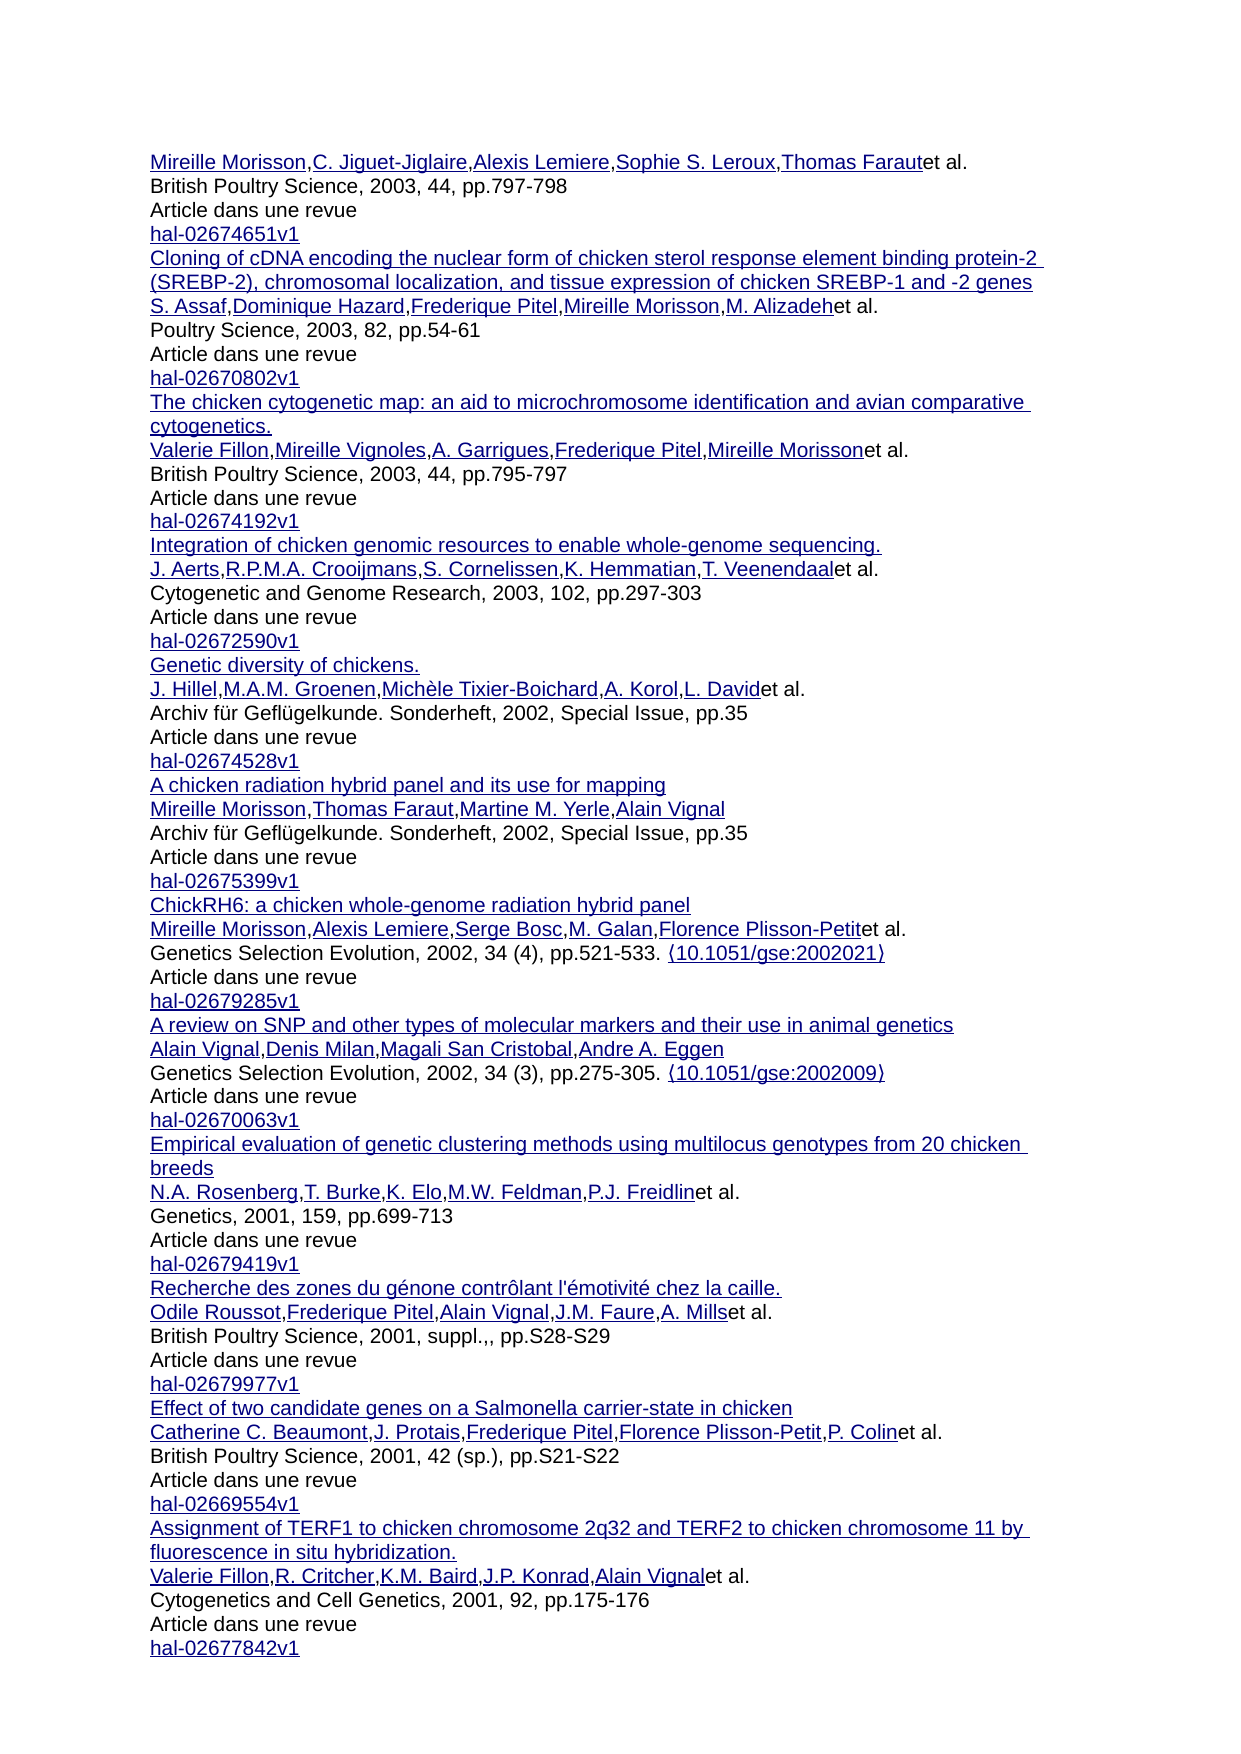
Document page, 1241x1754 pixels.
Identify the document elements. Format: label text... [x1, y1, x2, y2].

table_cell The chicken cytogenetic map: an aid to microchromosome identification and avian comparative cytogenetics. Valerie Fillon,Mireille Vignoles,A. Garrigues,Frederique Pitel,Mireille Morissonet al. British Poultry Science, 2003, 44, pp.795-797 Article dans une revue hal-02674192v1 [150, 390, 1090, 533]
table_cell Empirical evaluation of genetic clustering methods using multilocus genotypes from 20 chicken breeds N.A. Rosenberg,T. Burke,K. Elo,M.W. Feldman,P.J. Freidlinet al. Genetics, 2001, 159, pp.699-713 Article dans une revue hal-02679419v1 [150, 1132, 1090, 1276]
table_cell A review on SNP and other types of molecular markers and their use in animal genetics Alain Vignal,Denis Milan,Magali San Cristobal,Andre A. Eggen Genetics Selection Evolution, 2002, 34 (3), pp.275-305. ⟨10.1051/gse:2002009⟩ Article dans une revue hal-02670063v1 [150, 1013, 1090, 1132]
table_cell Integration of chicken genomic resources to enable whole-genome sequencing. J. Aerts,R.P.M.A. Crooijmans,S. Cornelissen,K. Hemmatian,T. Veenendaalet al. Cytogenetic and Genome Research, 2003, 102, pp.297-303 Article dans une revue hal-02672590v1 [150, 533, 1090, 653]
table_cell Genetic diversity of chickens. J. Hillel,M.A.M. Groenen,Michèle Tixier-Boichard,A. Korol,L. Davidet al. Archiv für Geflügelkunde. Sonderheft, 2002, Special Issue, pp.35 Article dans une revue hal-02674528v1 [150, 653, 1090, 773]
table_cell Assignment of TERF1 to chicken chromosome 2q32 and TERF2 to chicken chromosome 11 by fluorescence in situ hybridization. Valerie Fillon,R. Critcher,K.M. Baird,J.P. Konrad,Alain Vignalet al. Cytogenetics and Cell Genetics, 2001, 92, pp.175-176 Article dans une revue hal-02677842v1 [150, 1516, 1090, 1659]
table_cell Cloning of cDNA encoding the nuclear form of chicken sterol response element binding protein-2 (SREBP-2), chromosomal localization, and tissue expression of chicken SREBP-1 and -2 genes S. Assaf,Dominique Hazard,Frederique Pitel,Mireille Morisson,M. Alizadehet al. Poultry Science, 2003, 82, pp.54-61 Article dans une revue hal-02670802v1 [150, 246, 1090, 389]
table_cell A chicken radiation hybrid panel and its use for mapping Mireille Morisson,Thomas Faraut,Martine M. Yerle,Alain Vignal Archiv für Geflügelkunde. Sonderheft, 2002, Special Issue, pp.35 Article dans une revue hal-02675399v1 [150, 773, 1090, 893]
table_cell Effect of two candidate genes on a Salmonella carrier-state in chicken Catherine C. Beaumont,J. Protais,Frederique Pitel,Florence Plisson-Petit,P. Colinet al. British Poultry Science, 2001, 42 (sp.), pp.S21-S22 Article dans une revue hal-02669554v1 [150, 1396, 1090, 1516]
table_cell Recherche des zones du génone contrôlant l'émotivité chez la caille. Odile Roussot,Frederique Pitel,Alain Vignal,J.M. Faure,A. Millset al. British Poultry Science, 2001, suppl.,, pp.S28-S29 Article dans une revue hal-02679977v1 [150, 1276, 1090, 1396]
table_cell ChickRH6: a chicken whole-genome radiation hybrid panel Mireille Morisson,Alexis Lemiere,Serge Bosc,M. Galan,Florence Plisson-Petitet al. Genetics Selection Evolution, 2002, 34 (4), pp.521-533. ⟨10.1051/gse:2002021⟩ Article dans une revue hal-02679285v1 [150, 893, 1090, 1012]
table_cell Mireille Morisson,C. Jiguet-Jiglaire,Alexis Lemiere,Sophie S. Leroux,Thomas Farautet al. British Poultry Science, 2003, 44, pp.797-798 Article dans une revue hal-02674651v1 [150, 150, 1090, 246]
